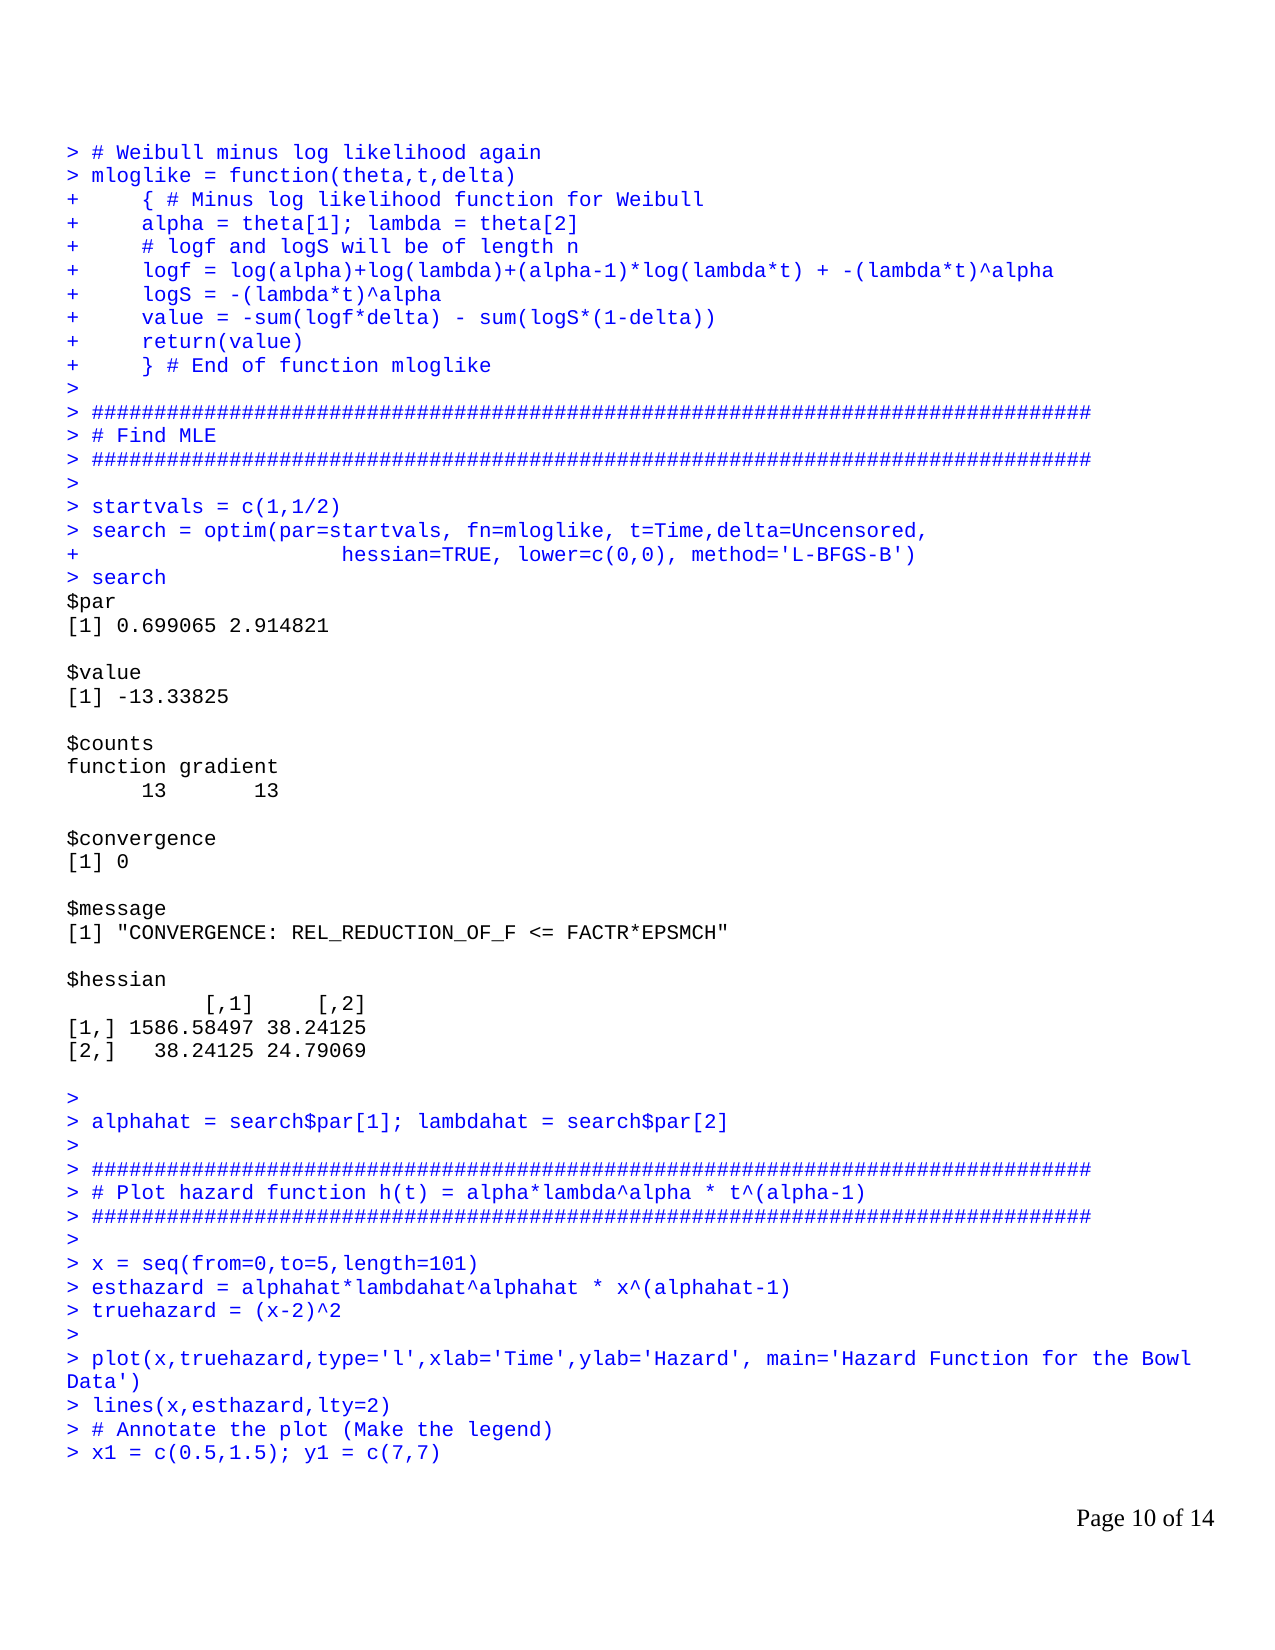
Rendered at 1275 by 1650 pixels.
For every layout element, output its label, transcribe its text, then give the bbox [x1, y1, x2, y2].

text > ################################################################################ [66, 402, 1214, 426]
text > esthazard = alphahat*lambdahat^alphahat * x^(alphahat-1) [66, 1277, 1214, 1300]
text [1] 0 [66, 851, 1214, 875]
text > startvals = c(1,1/2) [66, 496, 1214, 520]
text function gradient [66, 757, 1214, 780]
text $message [66, 898, 1214, 922]
text + alpha = theta[1]; lambda = theta[2] [66, 213, 1214, 236]
text > [66, 1229, 1214, 1253]
text > mloglike = function(theta,t,delta) [66, 165, 1214, 189]
text [2,] 38.24125 24.79069 [66, 1040, 1214, 1064]
text > [66, 1088, 1214, 1111]
text > search = optim(par=startvals, fn=mloglike, t=Time,delta=Uncensored, [66, 520, 1214, 544]
text [,1] [,2] [66, 993, 1214, 1017]
text > search [66, 567, 1214, 591]
text > # Annotate the plot (Make the legend) [66, 1419, 1214, 1442]
text + } # End of function mloglike [66, 354, 1214, 378]
text > [66, 473, 1214, 496]
text [1] "CONVERGENCE: REL_REDUCTION_OF_F <= FACTR*EPSMCH" [66, 922, 1214, 946]
text > alphahat = search$par[1]; lambdahat = search$par[2] [66, 1111, 1214, 1135]
text $hessian [66, 969, 1214, 993]
text > [66, 378, 1214, 402]
text + value = -sum(logf*delta) - sum(logS*(1-delta)) [66, 307, 1214, 331]
text > lines(x,esthazard,lty=2) [66, 1395, 1214, 1419]
text + # logf and logS will be of length n [66, 236, 1214, 260]
text > truehazard = (x-2)^2 [66, 1300, 1214, 1324]
text [1] -13.33825 [66, 686, 1214, 709]
text > # Plot hazard function h(t) = alpha*lambda^alpha * t^(alpha-1) [66, 1182, 1214, 1206]
text > # Find MLE [66, 426, 1214, 449]
text + hessian=TRUE, lower=c(0,0), method='L-BFGS-B') [66, 544, 1214, 567]
text > ################################################################################ [66, 1158, 1214, 1182]
text > plot(x,truehazard,type='l',xlab='Time',ylab='Hazard', main='Hazard Function for the Bowl Data') [66, 1348, 1214, 1395]
text [1,] 1586.58497 38.24125 [66, 1017, 1214, 1040]
text > [66, 1324, 1214, 1348]
text $counts [66, 733, 1214, 757]
text + { # Minus log likelihood function for Weibull [66, 189, 1214, 213]
text 13 13 [66, 780, 1214, 804]
text > x = seq(from=0,to=5,length=101) [66, 1253, 1214, 1277]
text > x1 = c(0.5,1.5); y1 = c(7,7) [66, 1442, 1214, 1466]
text + return(value) [66, 331, 1214, 354]
text > # Weibull minus log likelihood again [66, 142, 1214, 165]
text > ################################################################################ [66, 1206, 1214, 1229]
text > [66, 1135, 1214, 1158]
text > ################################################################################ [66, 449, 1214, 473]
text + logS = -(lambda*t)^alpha [66, 284, 1214, 307]
text $value [66, 662, 1214, 686]
text [1] 0.699065 2.914821 [66, 615, 1214, 638]
text $convergence [66, 827, 1214, 851]
text $par [66, 591, 1214, 615]
text + logf = log(alpha)+log(lambda)+(alpha-1)*log(lambda*t) + -(lambda*t)^alpha [66, 260, 1214, 284]
